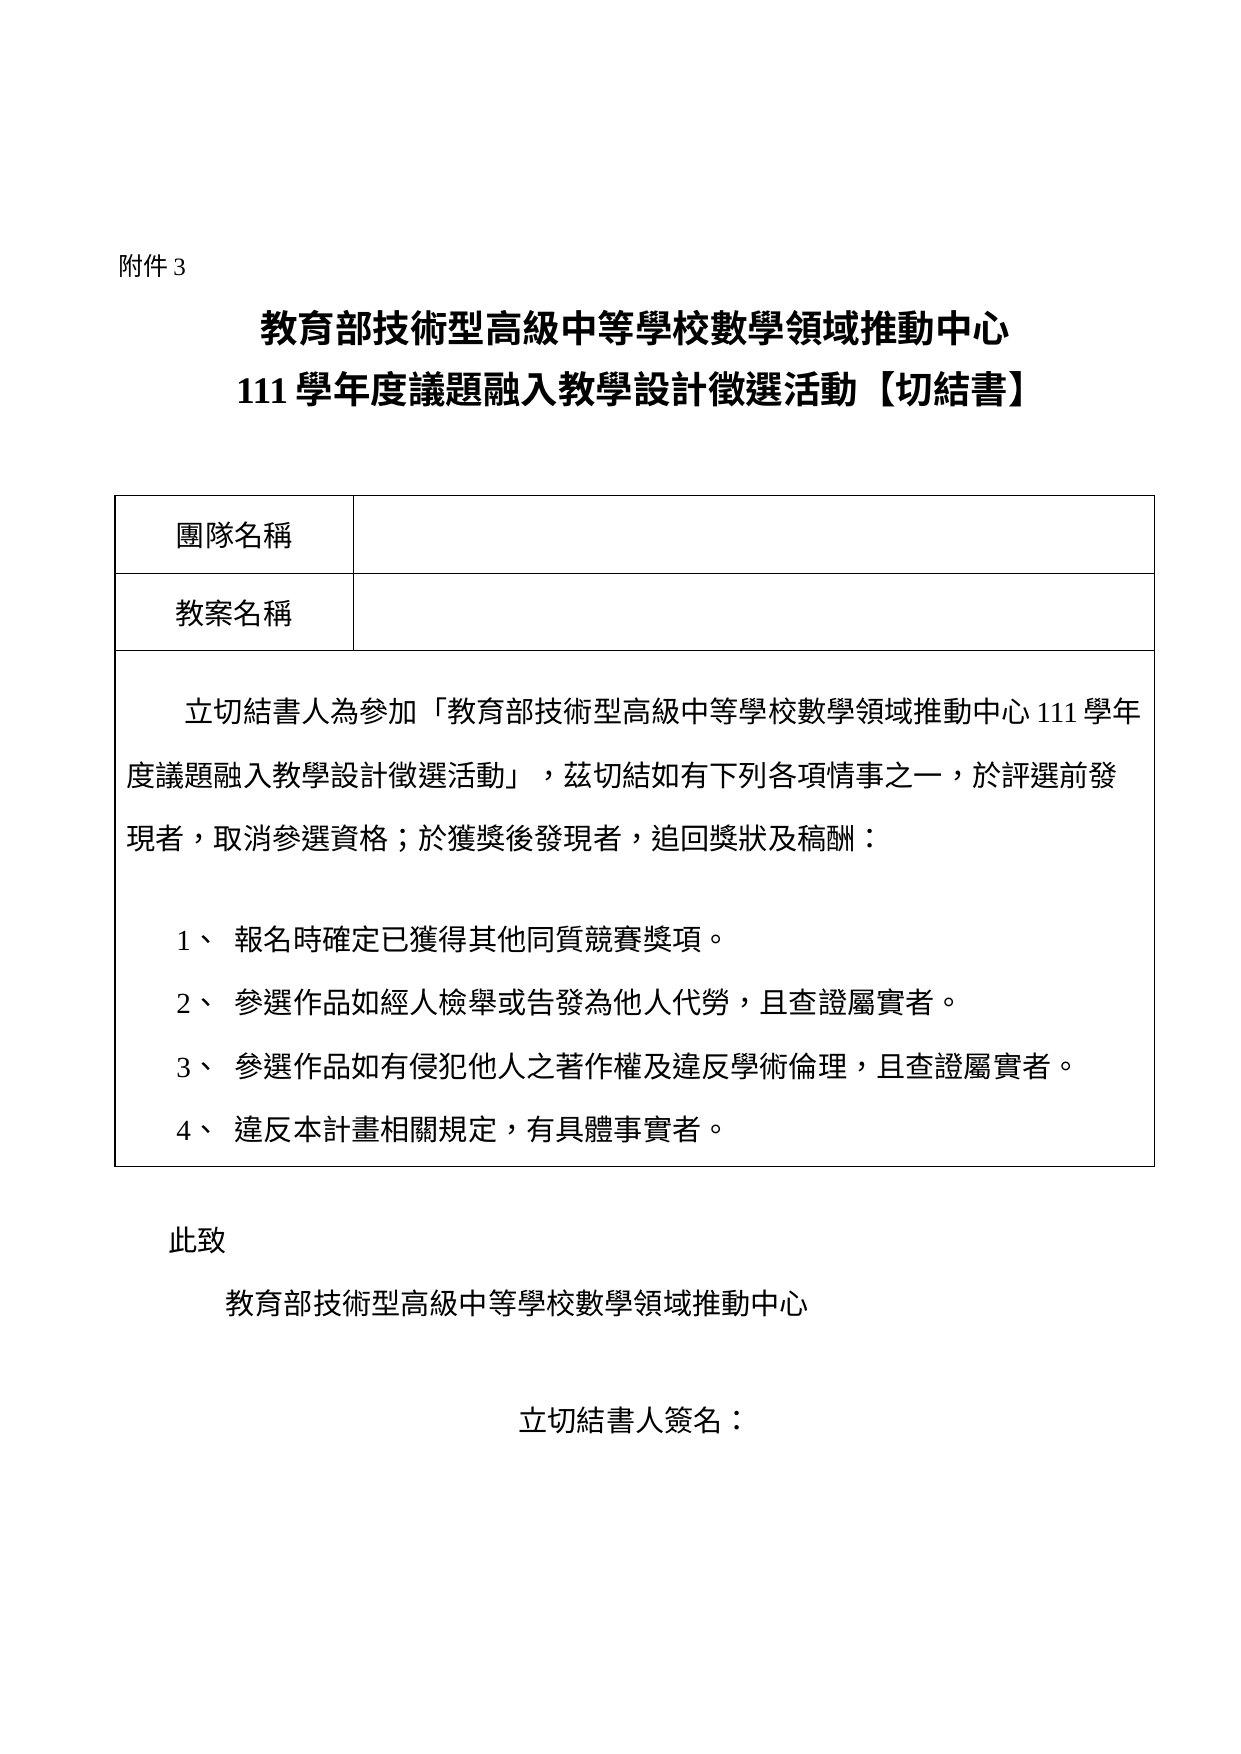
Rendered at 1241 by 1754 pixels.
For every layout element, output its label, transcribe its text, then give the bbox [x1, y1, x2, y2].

table_cell [354, 574, 1154, 650]
text 立切結書人簽名： [118, 1398, 1152, 1440]
text 教育部技術型高級中等學校數學領域推動中心 [168, 1281, 1152, 1323]
text 附件3 [118, 222, 1152, 285]
text 教育部技術型高級中等學校數學領域推動中心 [118, 285, 1152, 347]
table_cell 立切結書人為參加「教育部技術型高級中等學校數學領域推動中心111學年度議題融入教學設計徵選活動」，茲切結如有下列各項情事之一，於評選前發現者，取消參選資格；於獲獎後發現者，追回獎狀及稿酬： 報名時確定已獲得其他同質競賽獎項。 參選作品如經人檢舉或告發為他人代勞，且查證屬實者。 參選作品如有侵犯他人之著作權及違反學術倫理，且查證屬實者。 違反本計畫相關規定，有具體事實者。 [116, 651, 1154, 1166]
table_header [354, 496, 1154, 572]
table_header 團隊名稱 [116, 496, 353, 572]
text 111學年度議題融入教學設計徵選活動【切結書】 [118, 360, 1163, 414]
text 此致 [168, 1217, 1152, 1259]
table_cell 教案名稱 [116, 574, 353, 650]
